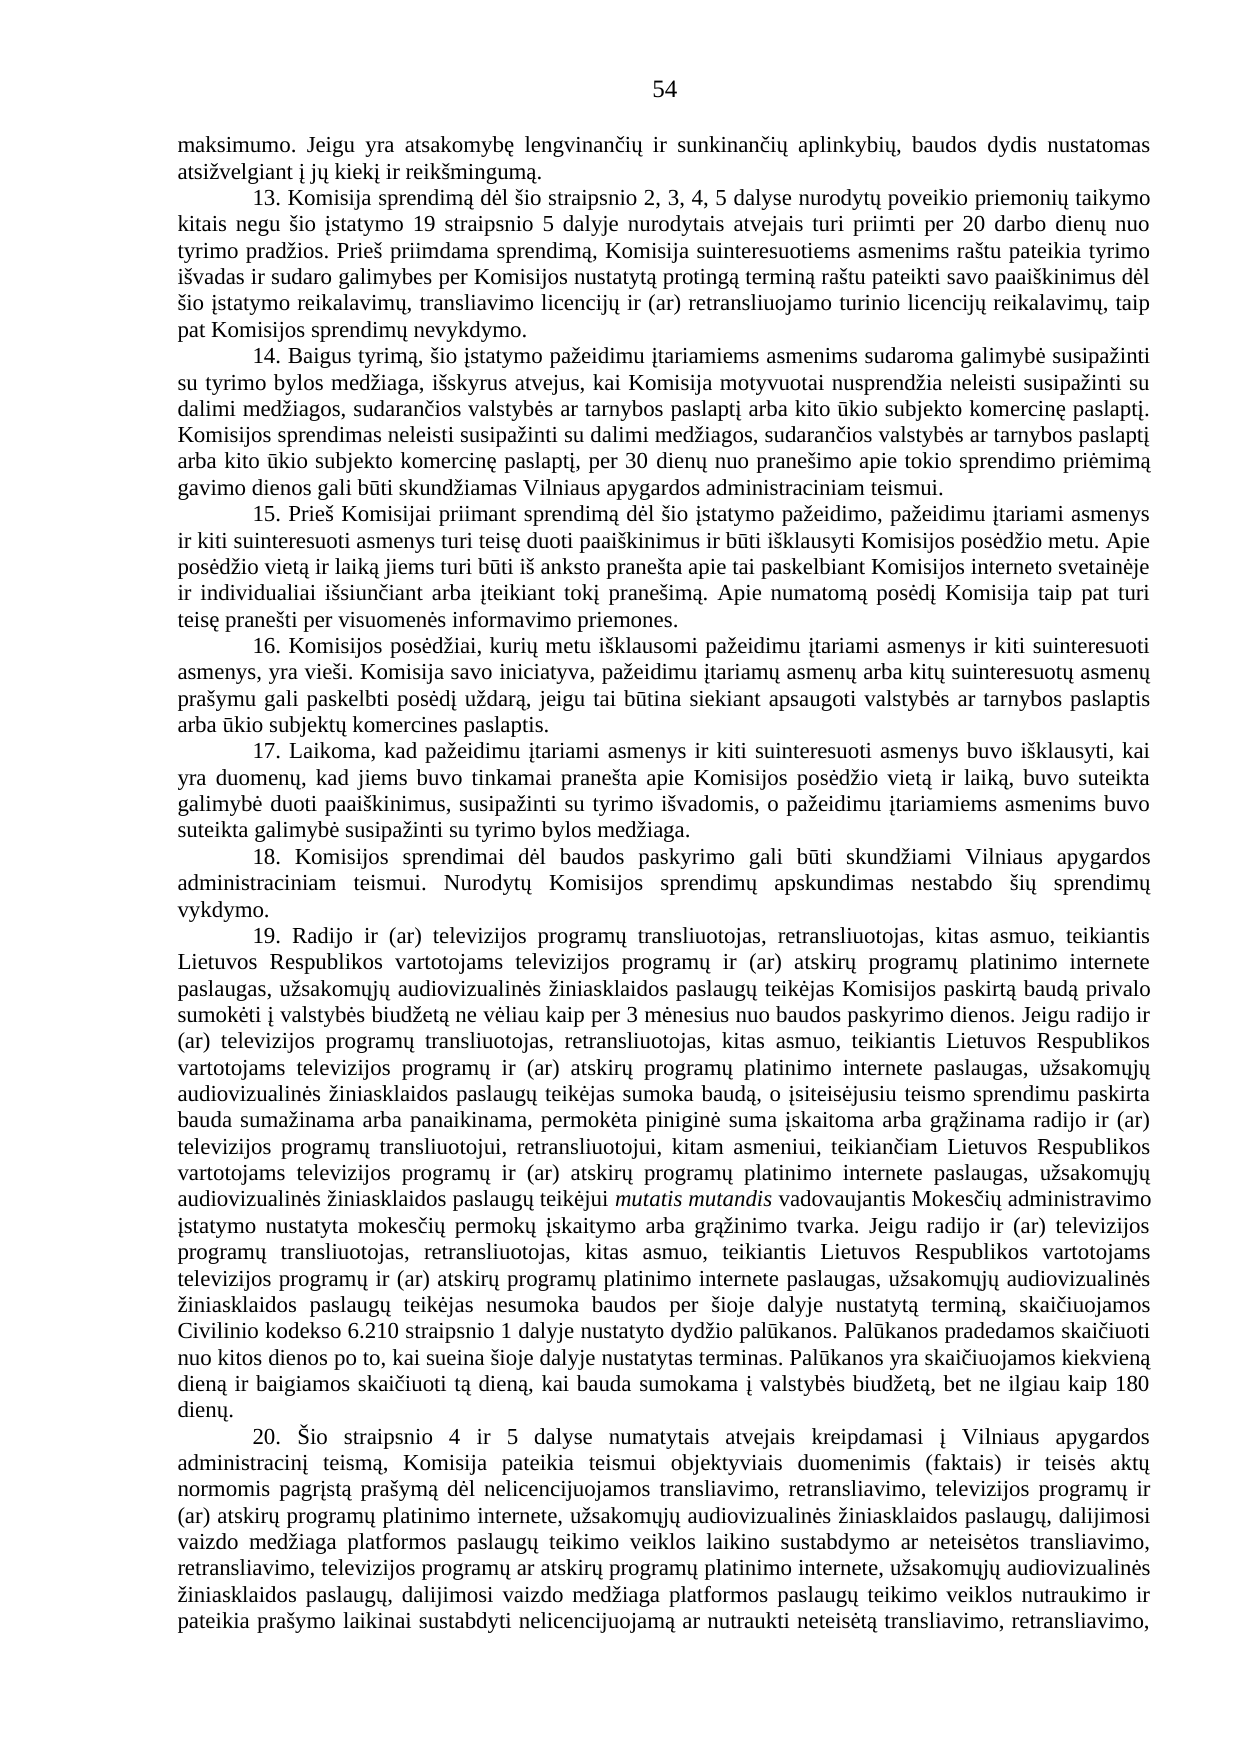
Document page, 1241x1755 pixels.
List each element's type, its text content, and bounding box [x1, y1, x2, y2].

text 20. Šio straipsnio 4 ir 5 dalyse numatytais atvejais kreipdamasi į Vilniaus apygardos administracinį teismą, Komisija pateikia teismui objektyviais duomenimis (faktais) ir teisės aktų normomis pagrįstą prašymą dėl nelicencijuojamos transliavimo, retransliavimo, televizijos programų ir (ar) atskirų programų platinimo internete, užsakomųjų audiovizualinės žiniasklaidos paslaugų, dalijimosi vaizdo medžiaga platformos paslaugų teikimo veiklos laikino sustabdymo ar neteisėtos transliavimo, retransliavimo, televizijos programų ar atskirų programų platinimo internete, užsakomųjų audiovizualinės žiniasklaidos paslaugų, dalijimosi vaizdo medžiaga platformos paslaugų teikimo veiklos nutraukimo ir pateikia prašymo laikinai sustabdyti nelicencijuojamą ar nutraukti neteisėtą transliavimo, retransliavimo, [177, 1423, 1152, 1633]
text 13. Komisija sprendimą dėl šio straipsnio 2, 3, 4, 5 dalyse nurodytų poveikio priemonių taikymo kitais negu šio įstatymo 19 straipsnio 5 dalyje nurodytais atvejais turi priimti per 20 darbo dienų nuo tyrimo pradžios. Prieš priimdama sprendimą, Komisija suinteresuotiems asmenims raštu pateikia tyrimo išvadas ir sudaro galimybes per Komisijos nustatytą protingą terminą raštu pateikti savo paaiškinimus dėl šio įstatymo reikalavimų, transliavimo licencijų ir (ar) retransliuojamo turinio licencijų reikalavimų, taip pat Komisijos sprendimų nevykdymo. [177, 184, 1152, 342]
text 15. Prieš Komisijai priimant sprendimą dėl šio įstatymo pažeidimo, pažeidimu įtariami asmenys ir kiti suinteresuoti asmenys turi teisę duoti paaiškinimus ir būti išklausyti Komisijos posėdžio metu. Apie posėdžio vietą ir laiką jiems turi būti iš anksto pranešta apie tai paskelbiant Komisijos interneto svetainėje ir individualiai išsiunčiant arba įteikiant tokį pranešimą. Apie numatomą posėdį Komisija taip pat turi teisę pranešti per visuomenės informavimo priemones. [177, 500, 1152, 632]
text 18. Komisijos sprendimai dėl baudos paskyrimo gali būti skundžiami Vilniaus apygardos administraciniam teismui. Nurodytų Komisijos sprendimų apskundimas nestabdo šių sprendimų vykdymo. [177, 843, 1152, 922]
text maksimumo. Jeigu yra atsakomybę lengvinančių ir sunkinančių aplinkybių, baudos dydis nustatomas atsižvelgiant į jų kiekį ir reikšmingumą. [177, 131, 1152, 184]
text 17. Laikoma, kad pažeidimu įtariami asmenys ir kiti suinteresuoti asmenys buvo išklausyti, kai yra duomenų, kad jiems buvo tinkamai pranešta apie Komisijos posėdžio vietą ir laiką, buvo suteikta galimybė duoti paaiškinimus, susipažinti su tyrimo išvadomis, o pažeidimu įtariamiems asmenims buvo suteikta galimybė susipažinti su tyrimo bylos medžiaga. [177, 737, 1152, 843]
text 19. Radijo ir (ar) televizijos programų transliuotojas, retransliuotojas, kitas asmuo, teikiantis Lietuvos Respublikos vartotojams televizijos programų ir (ar) atskirų programų platinimo internete paslaugas, užsakomųjų audiovizualinės žiniasklaidos paslaugų teikėjas Komisijos paskirtą baudą privalo sumokėti į valstybės biudžetą ne vėliau kaip per 3 mėnesius nuo baudos paskyrimo dienos. Jeigu radijo ir (ar) televizijos programų transliuotojas, retransliuotojas, kitas asmuo, teikiantis Lietuvos Respublikos vartotojams televizijos programų ir (ar) atskirų programų platinimo internete paslaugas, užsakomųjų audiovizualinės žiniasklaidos paslaugų teikėjas sumoka baudą, o įsiteisėjusiu teismo sprendimu paskirta bauda sumažinama arba panaikinama, permokėta piniginė suma įskaitoma arba grąžinama radijo ir (ar) televizijos programų transliuotojui, retransliuotojui, kitam asmeniui, teikiančiam Lietuvos Respublikos vartotojams televizijos programų ir (ar) atskirų programų platinimo internete paslaugas, užsakomųjų audiovizualinės žiniasklaidos paslaugų teikėjui mutatis mutandis vadovaujantis Mokesčių administravimo įstatymo nustatyta mokesčių permokų įskaitymo arba grąžinimo tvarka. Jeigu radijo ir (ar) televizijos programų transliuotojas, retransliuotojas, kitas asmuo, teikiantis Lietuvos Respublikos vartotojams televizijos programų ir (ar) atskirų programų platinimo internete paslaugas, užsakomųjų audiovizualinės žiniasklaidos paslaugų teikėjas nesumoka baudos per šioje dalyje nustatytą terminą, skaičiuojamos Civilinio kodekso 6.210 straipsnio 1 dalyje nustatyto dydžio palūkanos. Palūkanos pradedamos skaičiuoti nuo kitos dienos po to, kai sueina šioje dalyje nustatytas terminas. Palūkanos yra skaičiuojamos kiekvieną dieną ir baigiamos skaičiuoti tą dieną, kai bauda sumokama į valstybės biudžetą, bet ne ilgiau kaip 180 dienų. [177, 922, 1152, 1423]
text 14. Baigus tyrimą, šio įstatymo pažeidimu įtariamiems asmenims sudaroma galimybė susipažinti su tyrimo bylos medžiaga, išskyrus atvejus, kai Komisija motyvuotai nusprendžia neleisti susipažinti su dalimi medžiagos, sudarančios valstybės ar tarnybos paslaptį arba kito ūkio subjekto komercinę paslaptį. Komisijos sprendimas neleisti susipažinti su dalimi medžiagos, sudarančios valstybės ar tarnybos paslaptį arba kito ūkio subjekto komercinę paslaptį, per 30 dienų nuo pranešimo apie tokio sprendimo priėmimą gavimo dienos gali būti skundžiamas Vilniaus apygardos administraciniam teismui. [177, 342, 1152, 500]
text 16. Komisijos posėdžiai, kurių metu išklausomi pažeidimu įtariami asmenys ir kiti suinteresuoti asmenys, yra vieši. Komisija savo iniciatyva, pažeidimu įtariamų asmenų arba kitų suinteresuotų asmenų prašymu gali paskelbti posėdį uždarą, jeigu tai būtina siekiant apsaugoti valstybės ar tarnybos paslaptis arba ūkio subjektų komercines paslaptis. [177, 632, 1152, 737]
